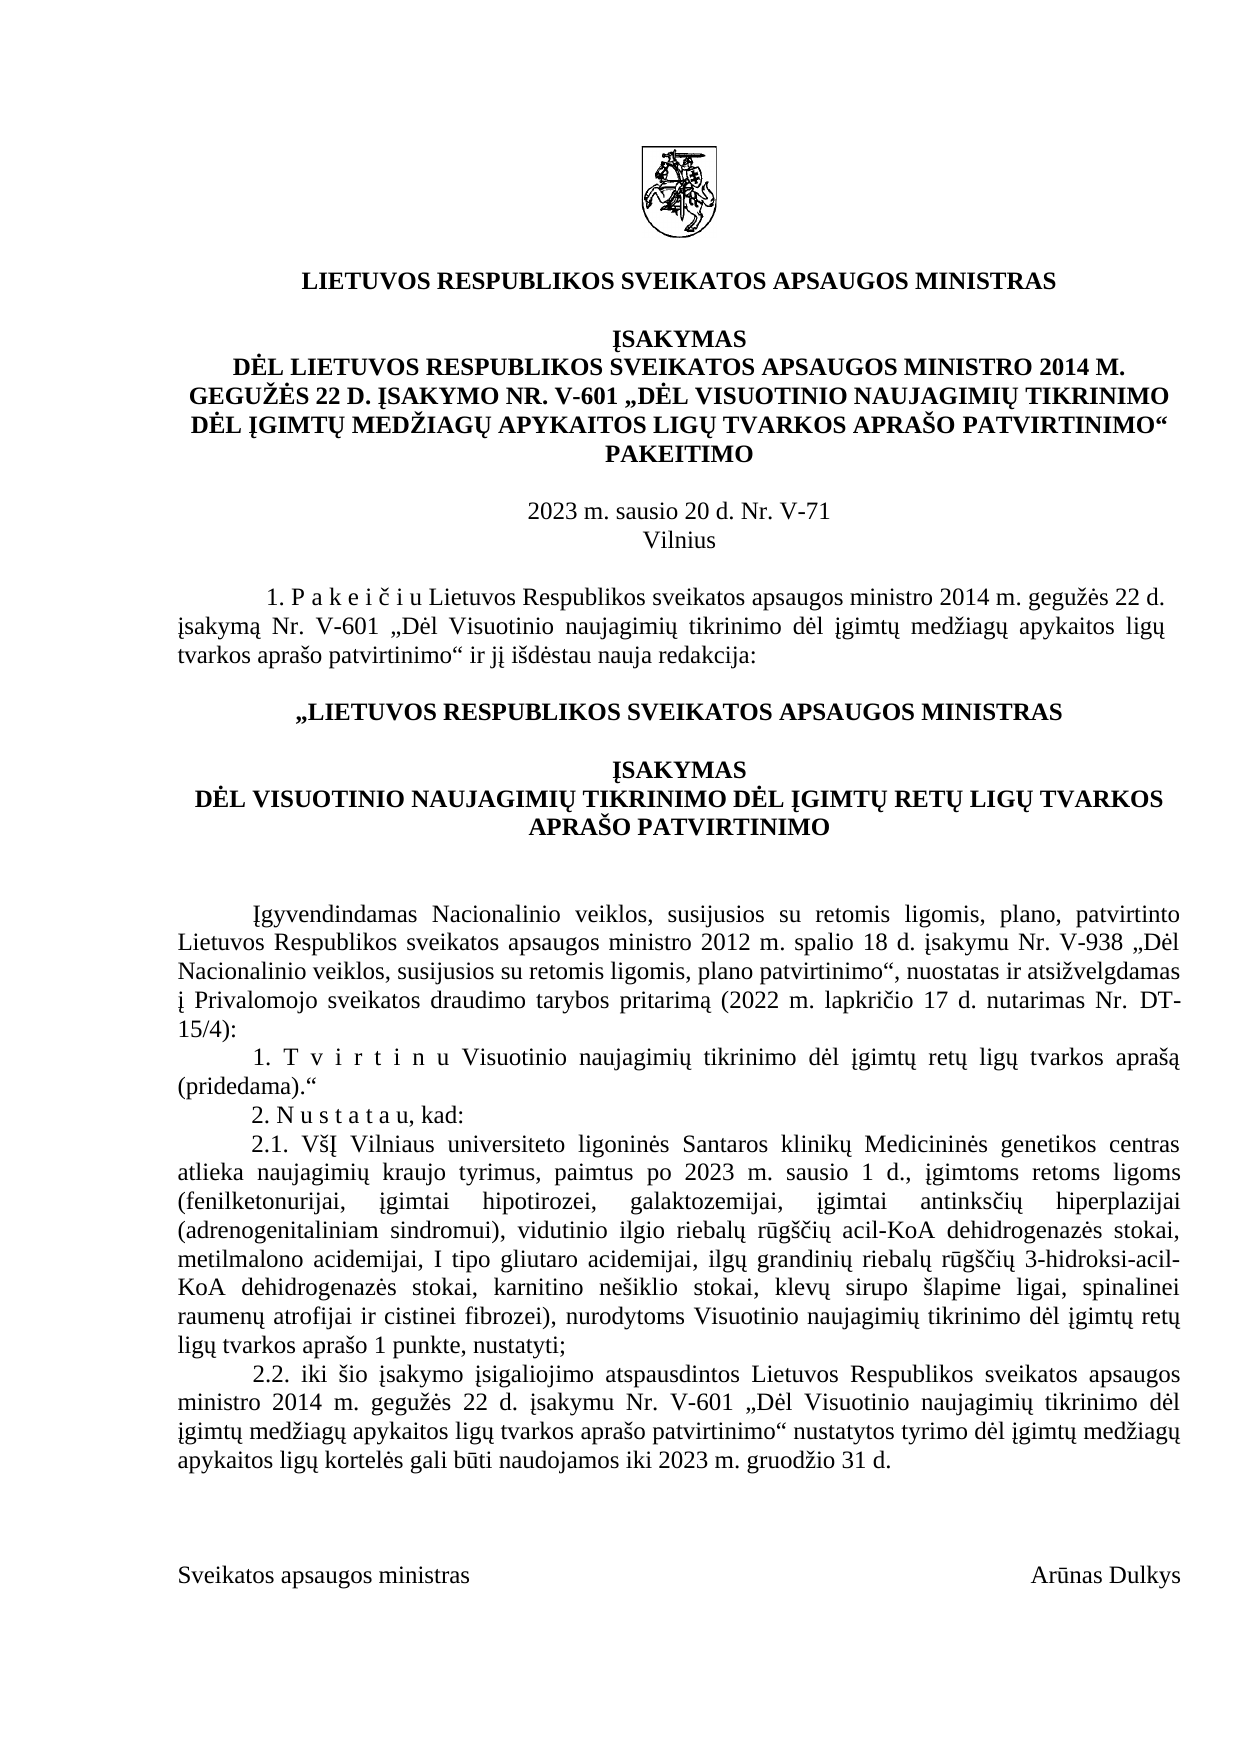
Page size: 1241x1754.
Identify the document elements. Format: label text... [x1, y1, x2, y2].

text „LIETUVOS RESPUBLIKOS SVEIKATOS APSAUGOS MINISTRAS [177, 697, 1181, 726]
text ĮSAKYMAS [177, 324, 1181, 352]
text LIETUVOS RESPUBLIKOS SVEIKATOS APSAUGOS MINISTRAS [177, 266, 1181, 295]
text 1. T v i r t i n u Visuotinio naujagimių tikrinimo dėl įgimtų retų ligų tvarkos aprašą (pridedama).“ [177, 1042, 1181, 1100]
text 2.2. iki šio įsakymo įsigaliojimo atspausdintos Lietuvos Respublikos sveikatos apsaugos ministro 2014 m. gegužės 22 d. įsakymu Nr. V-601 „Dėl Visuotinio naujagimių tikrinimo dėl įgimtų medžiagų apykaitos ligų tvarkos aprašo patvirtinimo“ nustatytos tyrimo dėl įgimtų medžiagų apykaitos ligų kortelės gali būti naudojamos iki 2023 m. gruodžio 31 d. [177, 1359, 1181, 1474]
text 2.1. VšĮ Vilniaus universiteto ligoninės Santaros klinikų Medicininės genetikos centras atlieka naujagimių kraujo tyrimus, paimtus po 2023 m. sausio 1 d., įgimtoms retoms ligoms (fenilketonurijai, įgimtai hipotirozei, galaktozemijai, įgimtai antinksčių hiperplazijai (adrenogenitaliniam sindromui), vidutinio ilgio riebalų rūgščių acil-KoA dehidrogenazės stokai, metilmalono acidemijai, I tipo gliutaro acidemijai, ilgų grandinių riebalų rūgščių 3-hidroksi-acil-KoA dehidrogenazės stokai, karnitino nešiklio stokai, klevų sirupo šlapime ligai, spinalinei raumenų atrofijai ir cistinei fibrozei), nurodytoms Visuotinio naujagimių tikrinimo dėl įgimtų retų ligų tvarkos aprašo 1 punkte, nustatyti; [177, 1129, 1181, 1359]
text Įgyvendindamas Nacionalinio veiklos, susijusios su retomis ligomis, plano, patvirtinto Lietuvos Respublikos sveikatos apsaugos ministro 2012 m. spalio 18 d. įsakymu Nr. V-938 „Dėl Nacionalinio veiklos, susijusios su retomis ligomis, plano patvirtinimo“, nuostatas ir atsižvelgdamas į Privalomojo sveikatos draudimo tarybos pritarimą (2022 m. lapkričio 17 d. nutarimas Nr. DT-15/4): [177, 899, 1181, 1042]
text 2. N u s t a t a u, kad: [177, 1100, 1181, 1129]
text Sveikatos apsaugos ministras Arūnas Dulkys [177, 1560, 1181, 1589]
text DĖL VISUOTINIO NAUJAGIMIŲ TIKRINIMO DĖL ĮGIMTŲ RETŲ LIGŲ TVARKOS APRAŠO PATVIRTINIMO [177, 784, 1181, 841]
text 2023 m. sausio 20 d. Nr. V-71 [177, 496, 1181, 525]
text Vilnius [177, 525, 1181, 554]
text DĖL LIETUVOS RESPUBLIKOS SVEIKATOS APSAUGOS MINISTRO 2014 M. GEGUŽĖS 22 D. ĮSAKYMO NR. V-601 „DĖL VISUOTINIO NAUJAGIMIŲ TIKRINIMO DĖL ĮGIMTŲ MEDŽIAGŲ APYKAITOS LIGŲ TVARKOS APRAŠO PATVIRTINIMO“ PAKEITIMO [177, 352, 1181, 467]
text ĮSAKYMAS [177, 755, 1181, 784]
text 1. P a k e i č i u Lietuvos Respublikos sveikatos apsaugos ministro 2014 m. gegužės 22 d. įsakymą Nr. V-601 „Dėl Visuotinio naujagimių tikrinimo dėl įgimtų medžiagų apykaitos ligų tvarkos aprašo patvirtinimo“ ir jį išdėstau nauja redakcija: [177, 582, 1166, 669]
